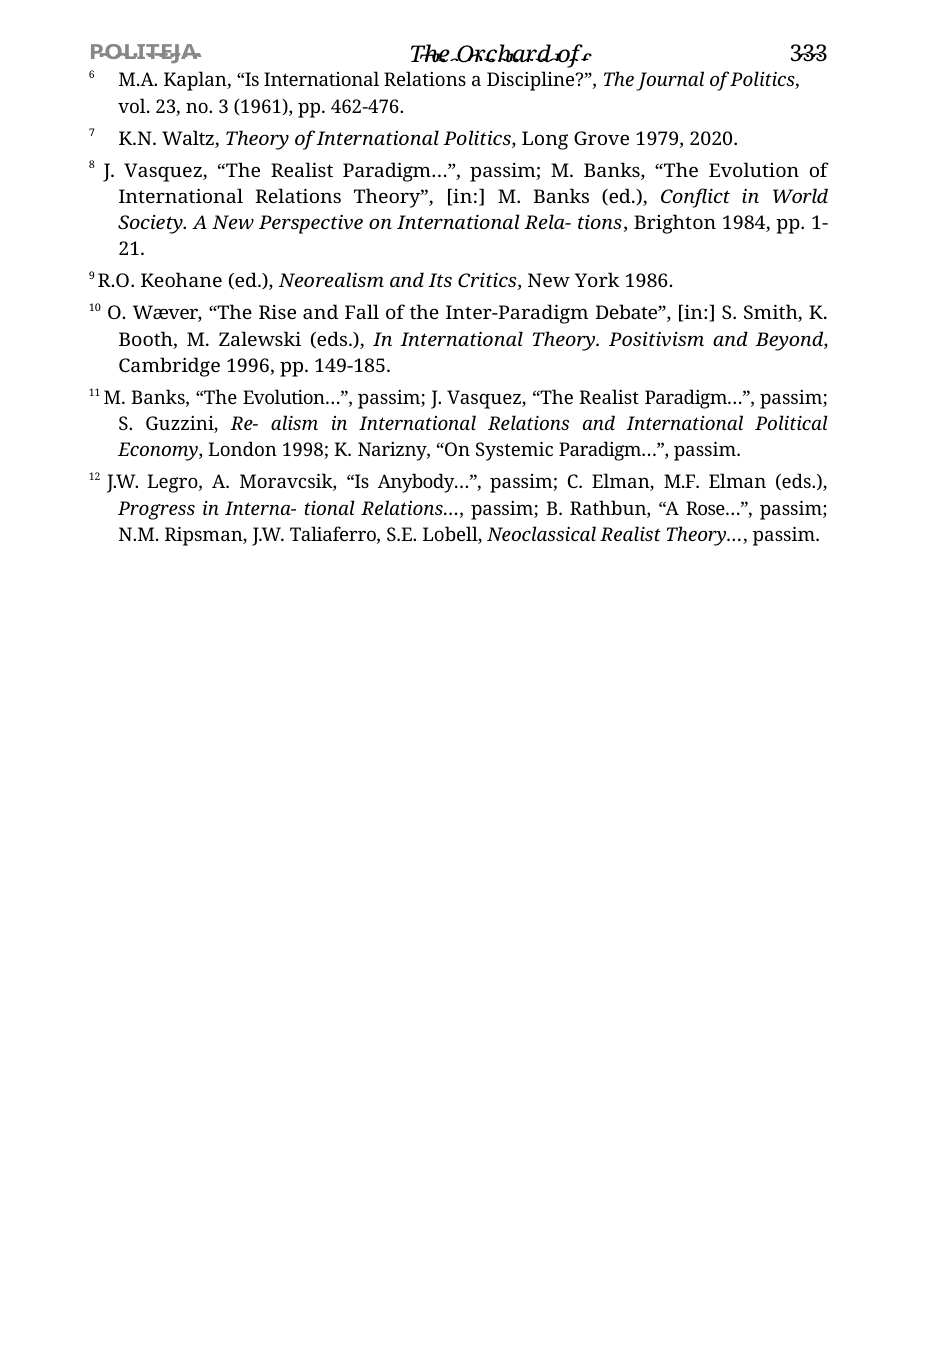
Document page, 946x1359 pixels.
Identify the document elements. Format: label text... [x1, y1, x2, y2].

text 12 J.W. Legro, A. Moravcsik, “Is Anybody…”, passim; C. Elman, M.F. Elman (eds.), Progress in Interna- tional Relations…, passim; B. Rathbun, “A Rose…”, passim; N.M. Ripsman, J.W. Taliaferro, S.E. Lobell, Neoclassical Realist Theory…, passim. [88, 469, 828, 547]
text 10 O. Wæver, “The Rise and Fall of the Inter-Paradigm Debate”, [in:] S. Smith, K. Booth, M. Zalewski (eds.), In International Theory. Positivism and Beyond, Cambridge 1996, pp. 149-185. [88, 300, 828, 378]
text 7 K.N. Waltz, Theory of International Politics, Long Grove 1979, 2020. [88, 125, 869, 151]
text 8 J. Vasquez, “The Realist Paradigm…”, passim; M. Banks, “The Evolution of International Relations Theory”, [in:] M. Banks (ed.), Conflict in World Society. A New Perspective on International Rela- tions, Brighton 1984, pp. 1-21. [88, 157, 828, 261]
text 11 M. Banks, “The Evolution…”, passim; J. Vasquez, “The Realist Paradigm…”, passim; S. Guzzini, Re- alism in International Relations and International Political Economy, London 1998; K. Narizny, “On Systemic Paradigm…”, passim. [88, 384, 828, 462]
text 6 M.A. Kaplan, “Is International Relations a Discipline?”, The Journal of Politics, vol. 23, no. 3 (1961), pp. 462-476. [88, 67, 827, 118]
text 9 R.O. Keohane (ed.), Neorealism and Its Critics, New York 1986. [88, 268, 869, 293]
